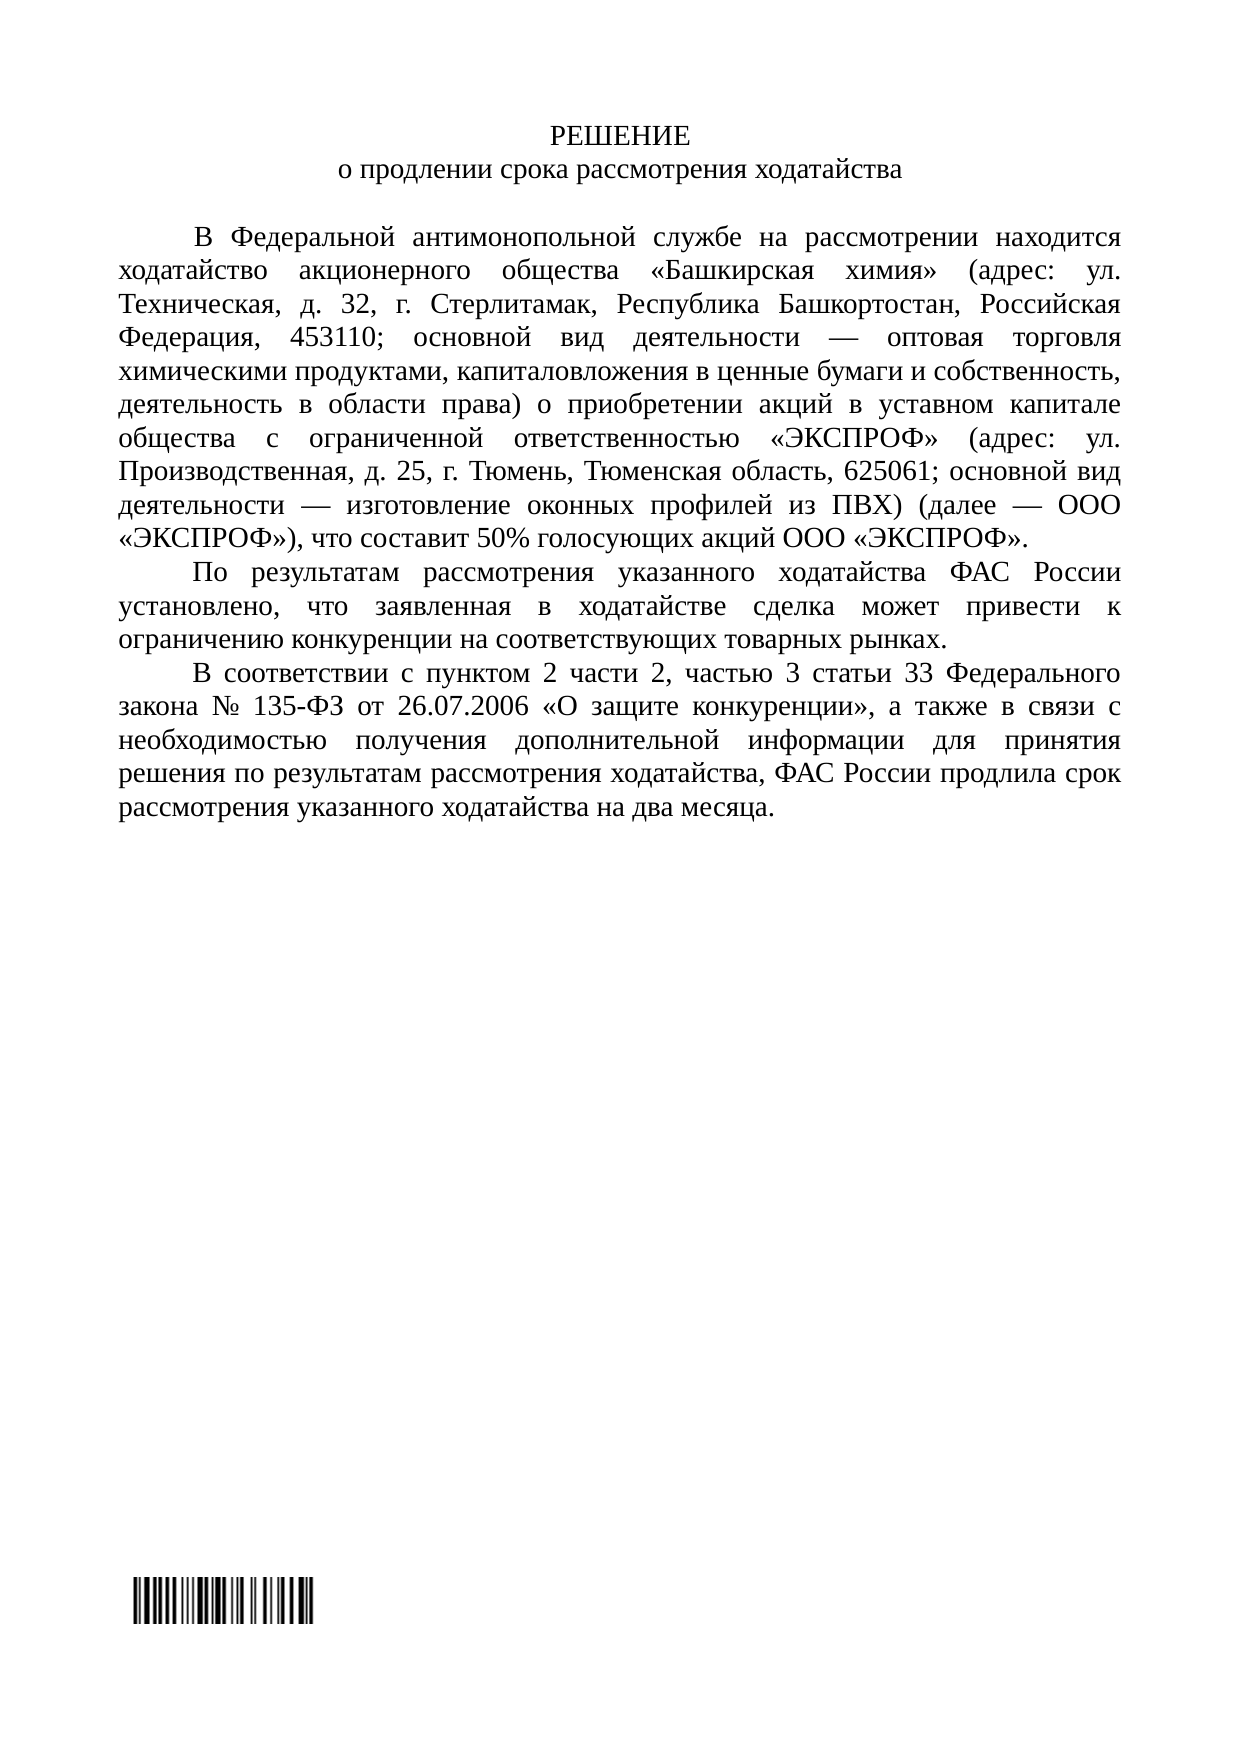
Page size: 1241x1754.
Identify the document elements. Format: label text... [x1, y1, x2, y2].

text В Федеральной антимонопольной службе на рассмотрении находится ходатайство акционерного общества «Башкирская химия» (адрес: ул. Техническая, д. 32, г. Стерлитамак, Республика Башкортостан, Российская Федерация, 453110; основной вид деятельности — оптовая торговля химическими продуктами, капиталовложения в ценные бумаги и собственность, деятельность в области права) о приобретении акций в уставном капитале общества с ограниченной ответственностью «ЭКСПРОФ» (адрес: ул. Производственная, д. 25, г. Тюмень, Тюменская область, 625061; основной вид деятельности — изготовление оконных профилей из ПВХ) (далее — ООО «ЭКСПРОФ»), что составит 50% голосующих акций ООО «ЭКСПРОФ». [118, 219, 1122, 554]
text В соответствии с пунктом 2 части 2, частью 3 статьи 33 Федерального закона № 135-ФЗ от 26.07.2006 «О защите конкуренции», а также в связи с необходимостью получения дополнительной информации для принятия решения по результатам рассмотрения ходатайства, ФАС России продлила срок рассмотрения указанного ходатайства на два месяца. [118, 655, 1122, 822]
text о продлении срока рассмотрения ходатайства [118, 152, 1122, 185]
text По результатам рассмотрения указанного ходатайства ФАС России установлено, что заявленная в ходатайстве сделка может привести к ограничению конкуренции на соответствующих товарных рынках. [118, 554, 1122, 655]
picture [118, 1577, 331, 1624]
text РЕШЕНИЕ [118, 118, 1122, 152]
